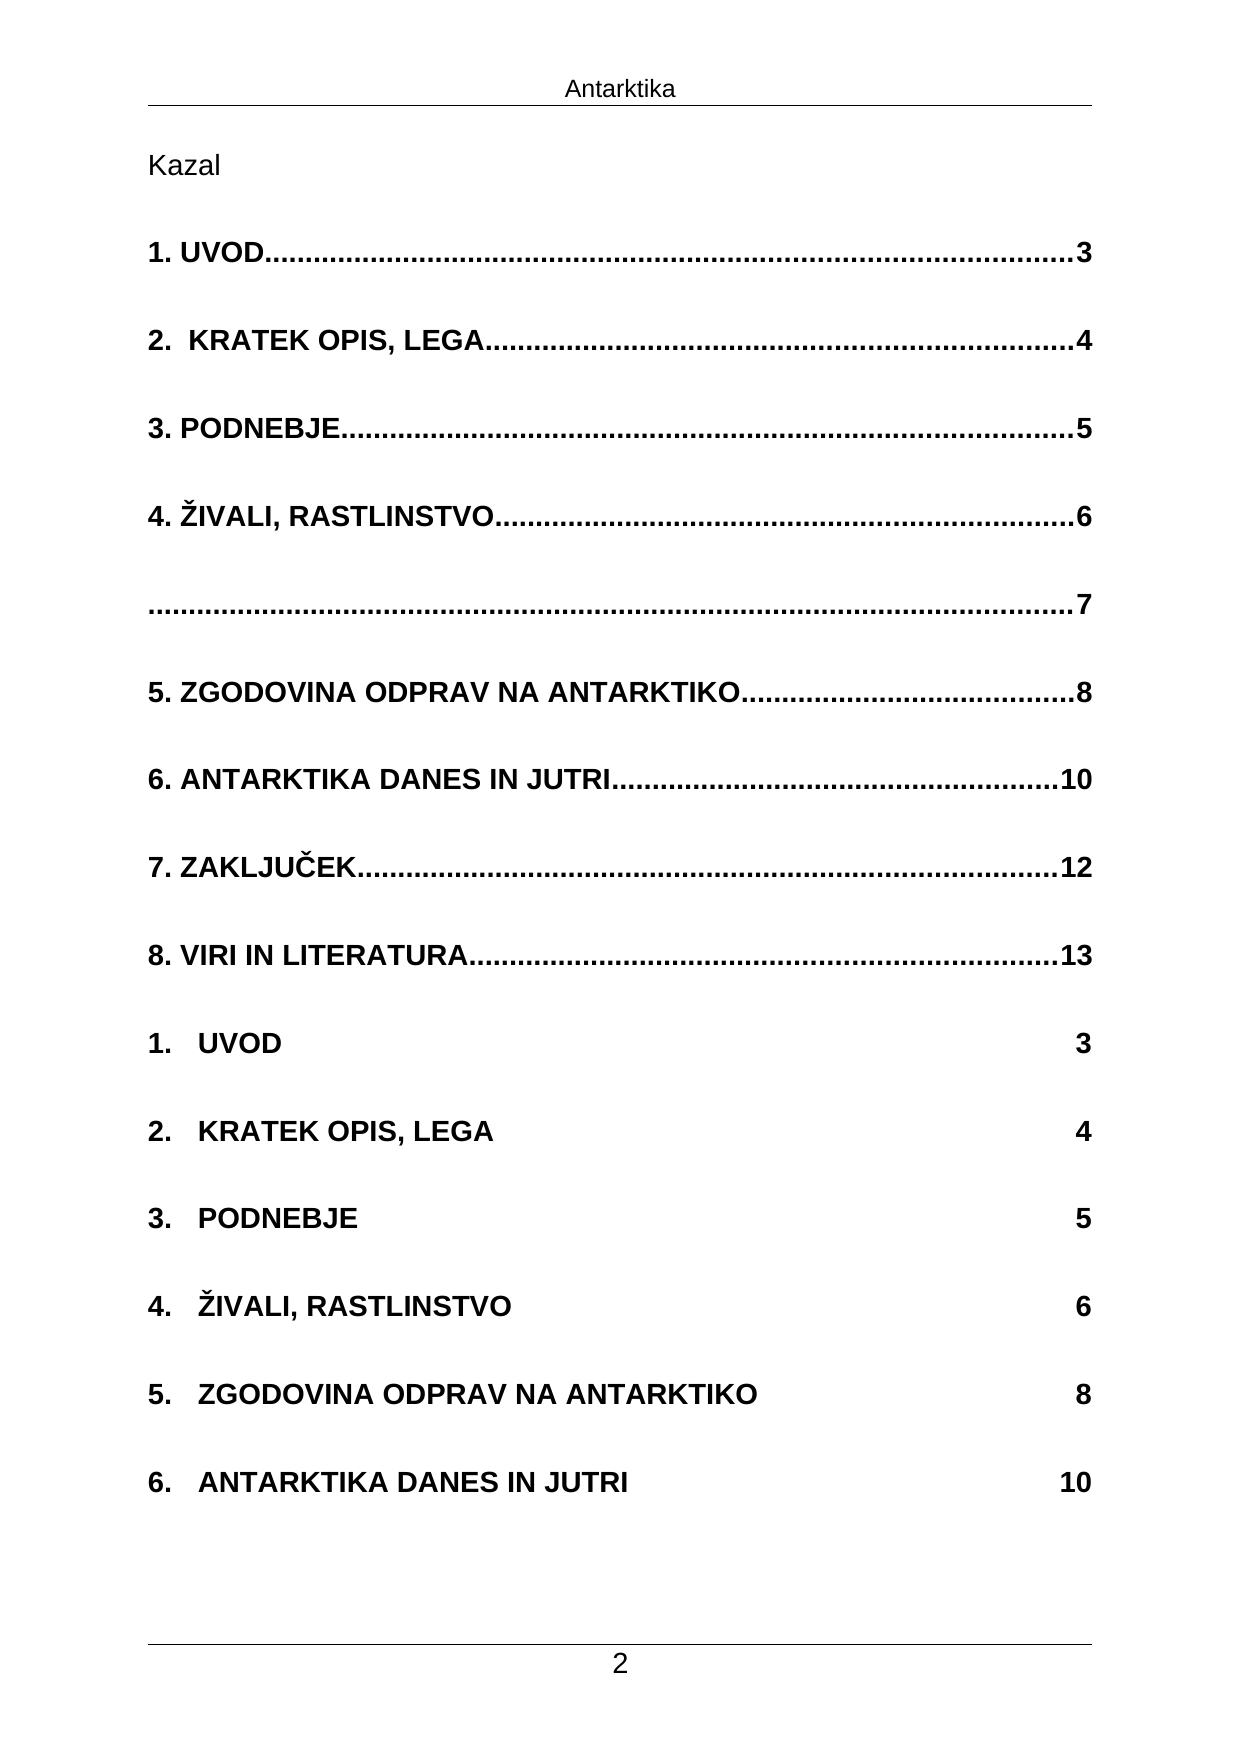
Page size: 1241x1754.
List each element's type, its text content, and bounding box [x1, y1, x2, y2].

text 5. Zgodovina odprav na Antarktiko 8 [148, 674, 1092, 708]
text 2. Kratek opis, lega 4 [148, 1114, 1092, 1147]
text 2. Kratek opis, lega 4 [148, 323, 1092, 357]
text 6. ANTARKTIKA DANES IN JUTRI 10 [148, 1465, 1092, 1498]
text 4. Živali, rastlinstvo 6 [148, 499, 1092, 532]
text 3. Podnebje 5 [148, 411, 1092, 445]
text 5. Zgodovina odprav na Antarktiko 8 [148, 1377, 1092, 1411]
text Kazal [148, 148, 1092, 181]
text 3. Podnebje 5 [148, 1201, 1092, 1235]
text 1. Uvod 3 [148, 236, 1092, 269]
text 4. Živali, rastlinstvo 6 [148, 1289, 1092, 1323]
text 7 [148, 587, 1092, 620]
text 8. Viri in literatura 13 [148, 938, 1092, 972]
text 1. Uvod 3 [148, 1026, 1092, 1059]
text 7. Zaključek 12 [148, 850, 1092, 884]
text 6. ANTARKTIKA DANES IN JUTRI 10 [148, 762, 1092, 796]
